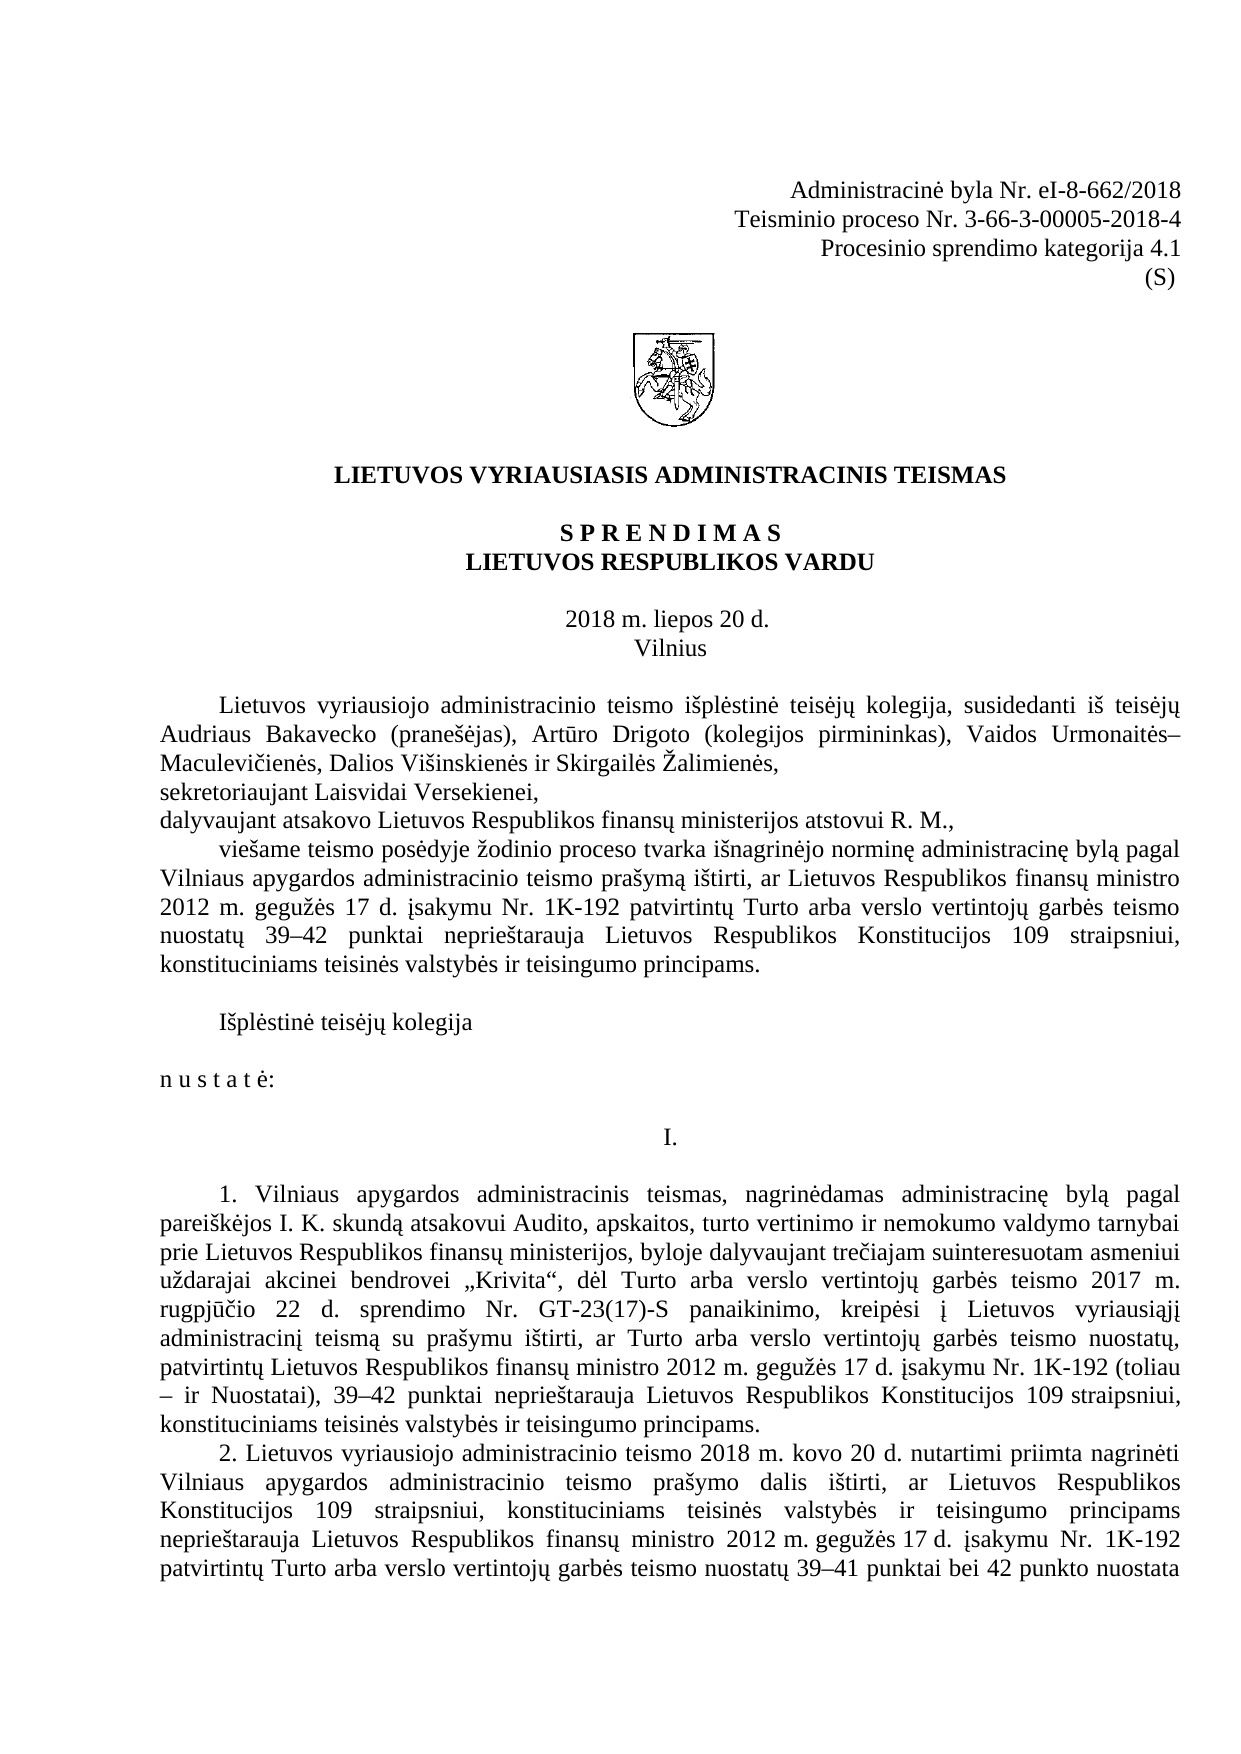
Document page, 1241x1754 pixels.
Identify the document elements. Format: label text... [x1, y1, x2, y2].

text Išplėstinė teisėjų kolegija [159, 1007, 1181, 1036]
text n u s t a t ė: [159, 1064, 1181, 1093]
text 1. Vilniaus apygardos administracinis teismas, nagrinėdamas administracinę bylą pagal pareiškėjos I. K. skundą atsakovui Audito, apskaitos, turto vertinimo ir nemokumo valdymo tarnybai prie Lietuvos Respublikos finansų ministerijos, byloje dalyvaujant trečiajam suinteresuotam asmeniui uždarajai akcinei bendrovei „Krivita“, dėl Turto arba verslo vertintojų garbės teismo 2017 m. rugpjūčio 22 d. sprendimo Nr. GT-23(17)-S panaikinimo, kreipėsi į Lietuvos vyriausiąjį administracinį teismą su prašymu ištirti, ar Turto arba verslo vertintojų garbės teismo nuostatų, patvirtintų Lietuvos Respublikos finansų ministro 2012 m. gegužės 17 d. įsakymu Nr. 1K-192 (toliau – ir Nuostatai), 39–42 punktai neprieštarauja Lietuvos Respublikos Konstitucijos 109 straipsniui, konstituciniams teisinės valstybės ir teisingumo principams. [159, 1179, 1181, 1438]
text Administracinė byla Nr. eI-8-662/2018 [159, 176, 1181, 204]
text SPRENDIMAS [159, 518, 1181, 547]
text LIETUVOS VYRIAUSIASIS ADMINISTRACINIS TEISMAS [159, 461, 1181, 489]
text 2018 m. liepos 20 d. [159, 604, 1181, 633]
text sekretoriaujant Laisvidai Versekienei, [159, 777, 1181, 806]
text Vilnius [159, 633, 1181, 662]
text Procesinio sprendimo kategorija 4.1 [159, 233, 1181, 262]
text Teisminio proceso Nr. 3-66-3-00005-2018-4 [159, 204, 1181, 233]
text I. [159, 1122, 1181, 1151]
text dalyvaujant atsakovo Lietuvos Respublikos finansų ministerijos atstovui R. M., [159, 806, 1181, 834]
text viešame teismo posėdyje žodinio proceso tvarka išnagrinėjo norminę administracinę bylą pagal Vilniaus apygardos administracinio teismo prašymą ištirti, ar Lietuvos Respublikos finansų ministro 2012 m. gegužės 17 d. įsakymu Nr. 1K-192 patvirtintų Turto arba verslo vertintojų garbės teismo nuostatų 39–42 punktai neprieštarauja Lietuvos Respublikos Konstitucijos 109 straipsniui, konstituciniams teisinės valstybės ir teisingumo principams. [159, 834, 1181, 978]
text (S) [159, 262, 1181, 291]
text LIETUVOS RESPUBLIKOS VARDU [159, 547, 1181, 576]
text 2. Lietuvos vyriausiojo administracinio teismo 2018 m. kovo 20 d. nutartimi priimta nagrinėti Vilniaus apygardos administracinio teismo prašymo dalis ištirti, ar Lietuvos Respublikos Konstitucijos 109 straipsniui, konstituciniams teisinės valstybės ir teisingumo principams neprieštarauja Lietuvos Respublikos finansų ministro 2012 m. gegužės 17 d. įsakymu Nr. 1K-192 patvirtintų Turto arba verslo vertintojų garbės teismo nuostatų 39–41 punktai bei 42 punkto nuostata [159, 1438, 1181, 1582]
text Lietuvos vyriausiojo administracinio teismo išplėstinė teisėjų kolegija, susidedanti iš teisėjų Audriaus Bakavecko (pranešėjas), Artūro Drigoto (kolegijos pirmininkas), Vaidos Urmonaitės–Maculevičienės, Dalios Višinskienės ir Skirgailės Žalimienės, [159, 691, 1181, 777]
